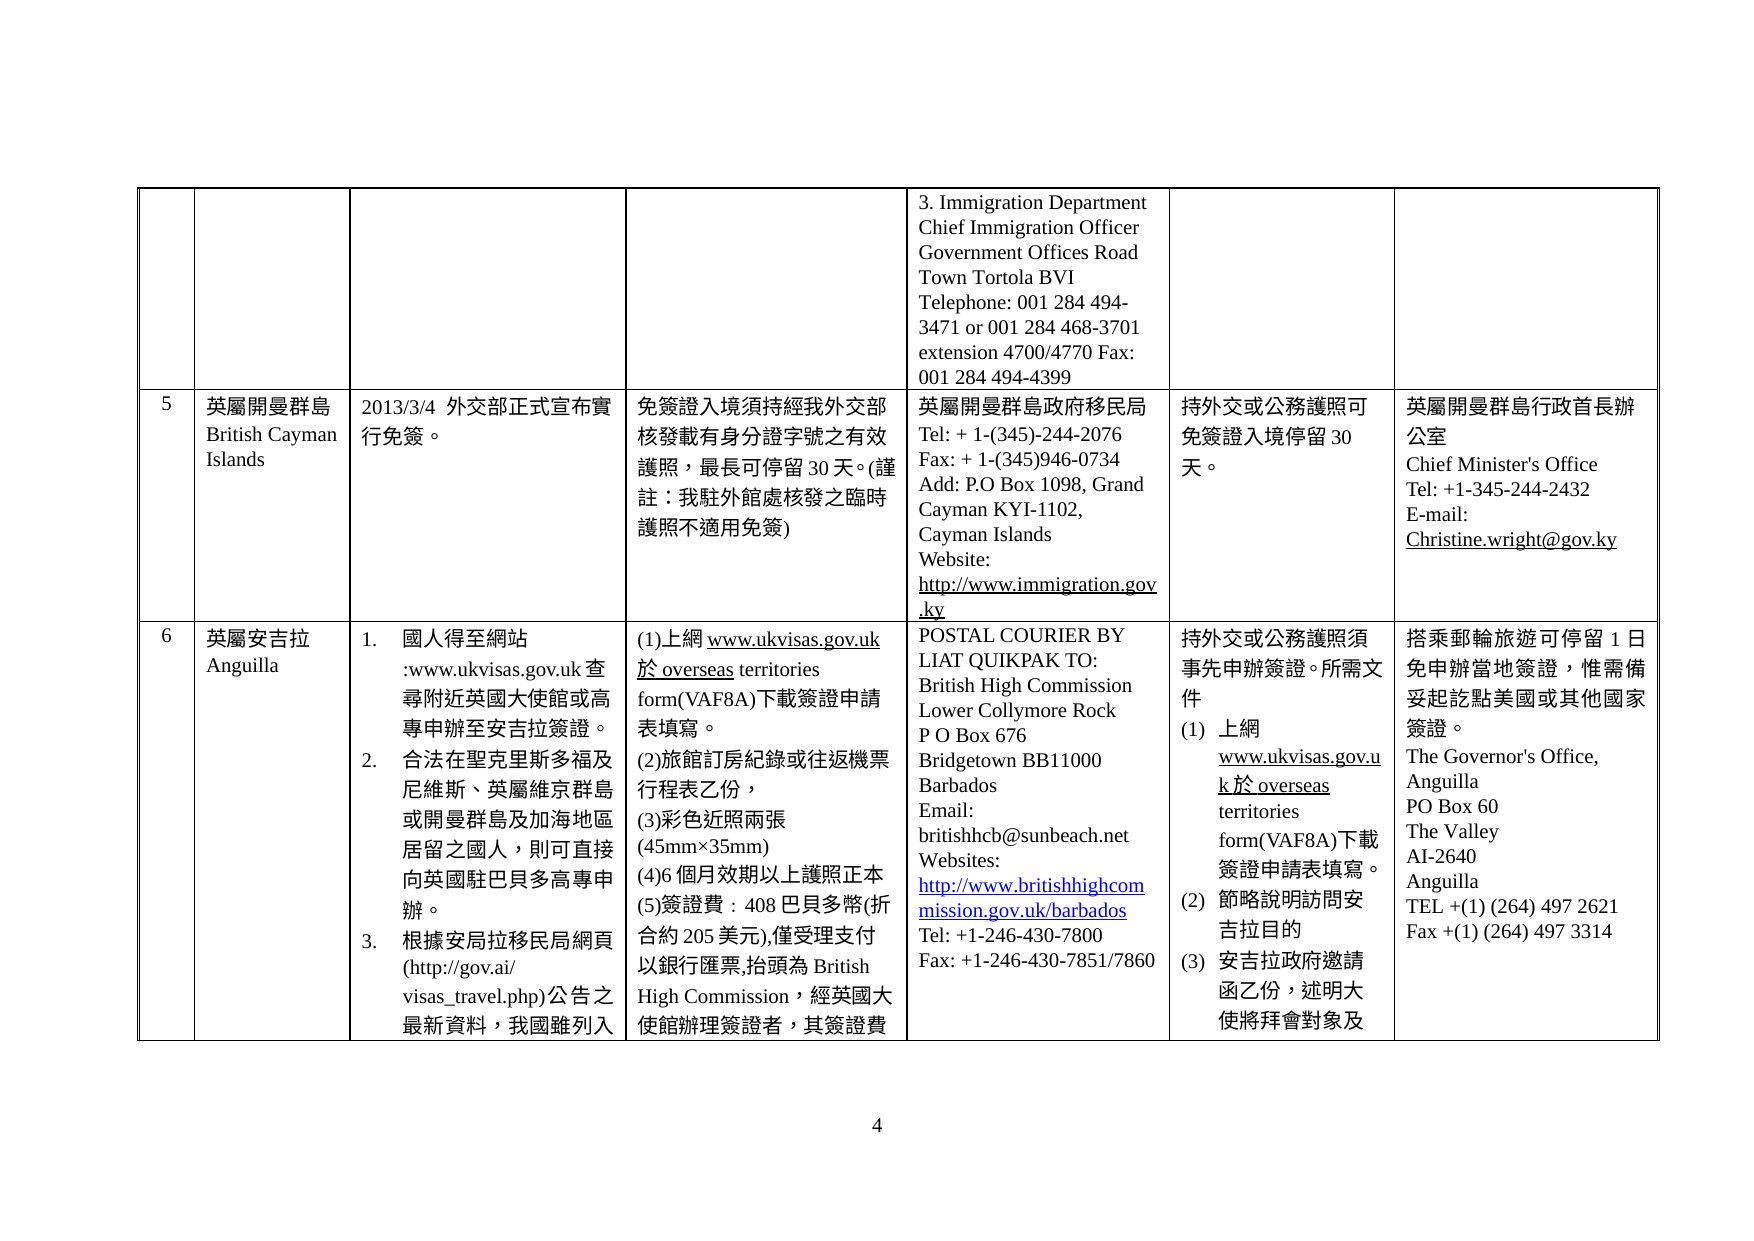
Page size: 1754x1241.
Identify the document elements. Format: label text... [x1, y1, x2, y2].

table_cell 搭乘郵輪旅遊可停留1日免申辦當地簽證，惟需備妥起訖點美國或其他國家簽證。 The Governor's Office, Anguilla PO Box 60 The Valley AI-2640 Anguilla TEL +(1) (264) 497 2621 Fax +(1) (264) 497 3314 [1395, 622, 1657, 1040]
table_cell [1170, 189, 1394, 389]
table_cell 英屬開曼群島 British Cayman Islands [195, 390, 349, 621]
table_cell [1395, 189, 1657, 389]
table_cell 持外交或公務護照可免簽證入境停留30天。 [1170, 390, 1394, 621]
table_cell [140, 189, 194, 389]
table_cell 5 [140, 390, 194, 621]
table_cell 英屬開曼群島行政首長辦公室 Chief Minister's Office Tel: +1-345-244-2432 E-mail: Christine.wright@gov.ky [1395, 390, 1657, 621]
table_cell (1)上網www.ukvisas.gov.uk於overseas territories form(VAF8A)下載簽證申請表填寫。 (2)旅館訂房紀錄或往返機票行程表乙份， (3)彩色近照兩張(45mm×35mm) (4)6個月效期以上護照正本 (5)簽證費﹕408巴貝多幣(折合約205美元),僅受理支付以銀行匯票,抬頭為British High Commission，經英國大使館辦理簽證者，其簽證費 [627, 622, 906, 1040]
table_cell 國人得至網站 :www.ukvisas.gov.uk查尋附近英國大使館或高專申辦至安吉拉簽證。 合法在聖克里斯多福及尼維斯、英屬維京群島或開曼群島及加海地區居留之國人，則可直接向英國駐巴貝多高專申辦。 根據安局拉移民局網頁(http://gov.ai/visas_travel.php)公告之最新資料，我國雖列入 [351, 622, 625, 1040]
table_cell 英屬開曼群島政府移民局 Tel: + 1-(345)-244-2076 Fax: + 1-(345)946-0734 Add: P.O Box 1098, Grand Cayman KYI-1102, Cayman Islands Website: http://www.immigration.gov.ky [908, 390, 1169, 621]
table_cell 英屬安吉拉Anguilla [195, 622, 349, 1040]
table_cell POSTAL COURIER BY LIAT QUIKPAK TO: British High Commission Lower Collymore Rock P O Box 676 Bridgetown BB11000 Barbados Email: britishhcb@sunbeach.net Websites: http://www.britishhighcommission.gov.uk/barbados Tel: +1-246-430-7800 Fax: +1-246-430-7851/7860 [908, 622, 1169, 1040]
table_cell 2013/3/4 外交部正式宣布實行免簽。 [351, 390, 625, 621]
table_cell [195, 189, 349, 389]
table_cell 持外交或公務護照須事先申辦簽證。所需文件 上網www.ukvisas.gov.uk於overseas territories form(VAF8A)下載簽證申請表填寫。 節略說明訪問安吉拉目的 安吉拉政府邀請函乙份，述明大使將拜會對象及行程。 依照正常簽證規定及程序辦理 [1170, 622, 1394, 1040]
table_cell 6 [140, 622, 194, 1040]
table_cell [627, 189, 906, 389]
table_cell 3. Immigration Department Chief Immigration Officer Government Offices Road Town Tortola BVI Telephone: 001 284 494-3471 or 001 284 468-3701 extension 4700/4770 Fax: 001 284 494-4399 [908, 189, 1169, 389]
table_cell [351, 189, 625, 389]
table_cell 免簽證入境須持經我外交部核發載有身分證字號之有效護照，最長可停留30天。(謹註：我駐外館處核發之臨時護照不適用免簽) [627, 390, 906, 621]
